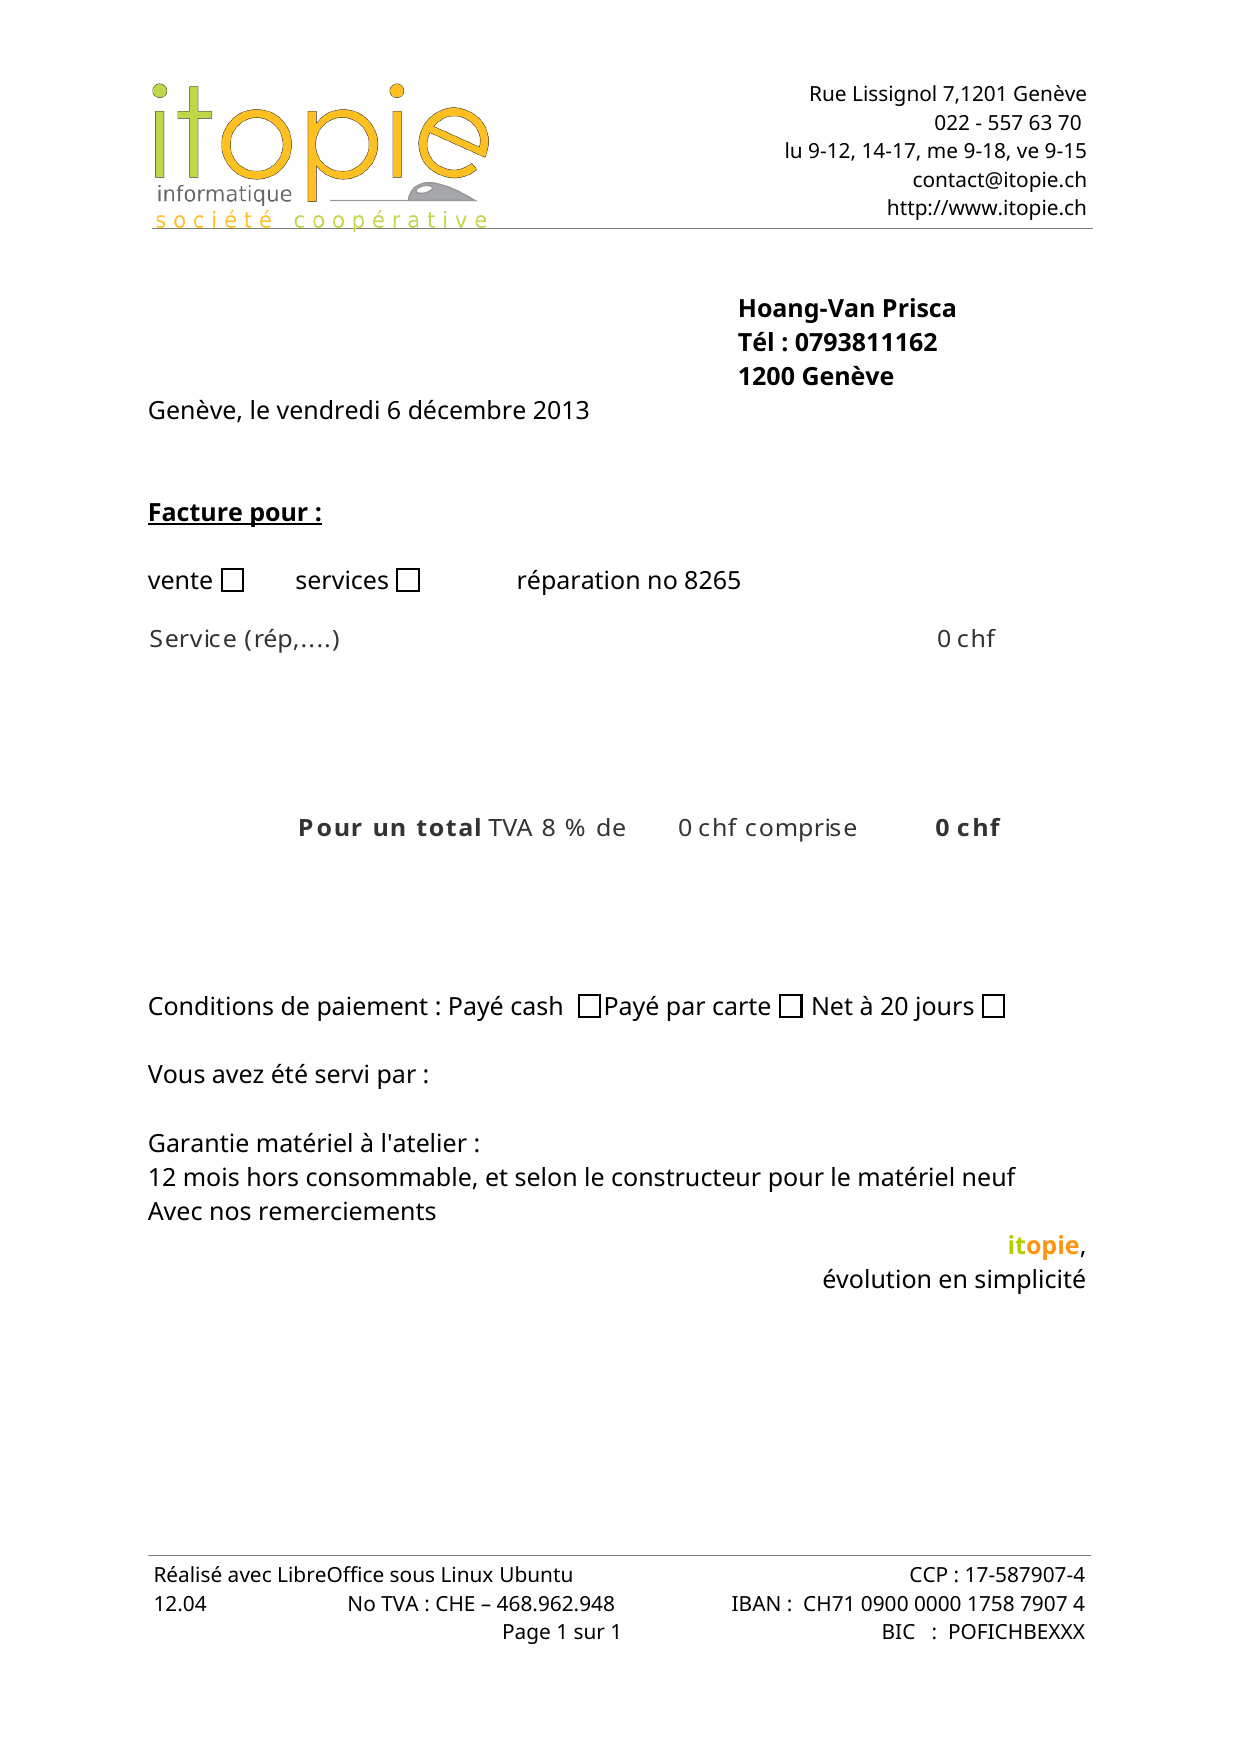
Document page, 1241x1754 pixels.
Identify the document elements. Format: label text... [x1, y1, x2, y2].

text Garantie matériel à l'atelier : [148, 1125, 1093, 1159]
text vente services réparation no 8265 [148, 563, 1093, 597]
text itopie, [148, 1227, 1093, 1262]
text Facture pour : [148, 495, 1093, 529]
text 1200 Genève [148, 358, 1093, 392]
text évolution en simplicité [148, 1262, 1093, 1296]
picture [138, 72, 500, 244]
text Tél : 0793811162 [148, 324, 1093, 358]
text Vous avez été servi par : [148, 1057, 1093, 1091]
text Conditions de paiement : Payé cash Payé par carte Net à 20 jours [148, 989, 1093, 1023]
text Genève, le vendredi 6 décembre 2013 [148, 392, 1093, 427]
text Avec nos remerciements [148, 1193, 1093, 1227]
text 12 mois hors consommable, et selon le constructeur pour le matériel neuf [148, 1159, 1093, 1193]
text Hoang-Van Prisca [148, 290, 1093, 324]
